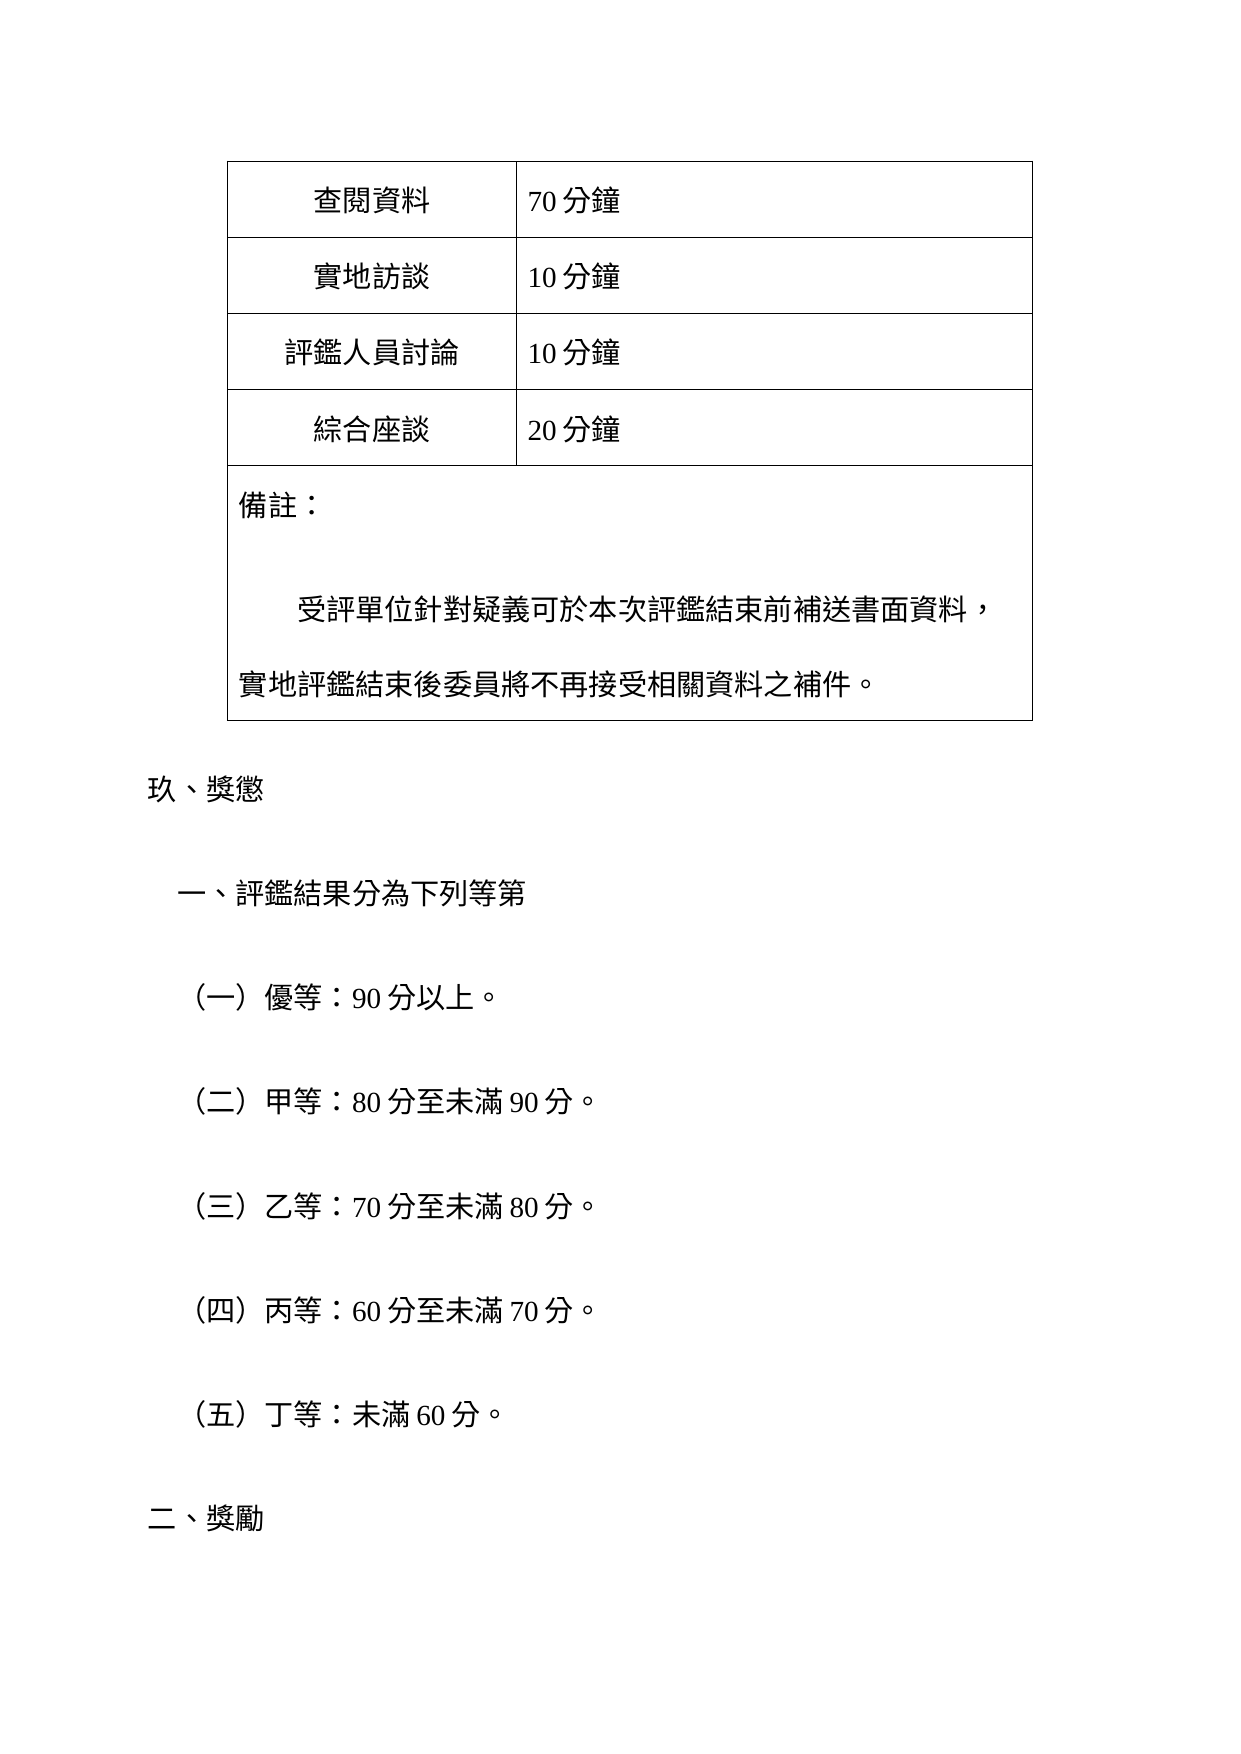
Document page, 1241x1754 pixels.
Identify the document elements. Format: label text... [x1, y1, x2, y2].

table_cell 20分鐘 [517, 390, 1032, 465]
table_cell 70分鐘 [517, 162, 1032, 237]
text 玖、獎懲 [148, 750, 1122, 825]
text （四）丙等：60分至未滿70分。 [148, 1271, 1122, 1346]
text （一）優等：90分以上。 [148, 958, 1122, 1033]
table_cell 綜合座談 [228, 390, 516, 465]
table_cell 10分鐘 [517, 238, 1032, 313]
table_cell 備註： 受評單位針對疑義可於本次評鑑結束前補送書面資料，實地評鑑結束後委員將不再接受相關資料之補件。 [228, 466, 1032, 720]
table_cell 實地訪談 [228, 238, 516, 313]
text （三）乙等：70分至未滿80分。 [148, 1167, 1122, 1242]
table_cell 查閱資料 [228, 162, 516, 237]
text （二）甲等：80分至未滿90分。 [148, 1063, 1122, 1138]
table_cell 評鑑人員討論 [228, 314, 516, 389]
text （五）丁等：未滿60分。 [148, 1375, 1122, 1450]
text 二、獎勵 [148, 1479, 1122, 1554]
text 一、評鑑結果分為下列等第 [148, 854, 1122, 929]
table_cell 10分鐘 [517, 314, 1032, 389]
